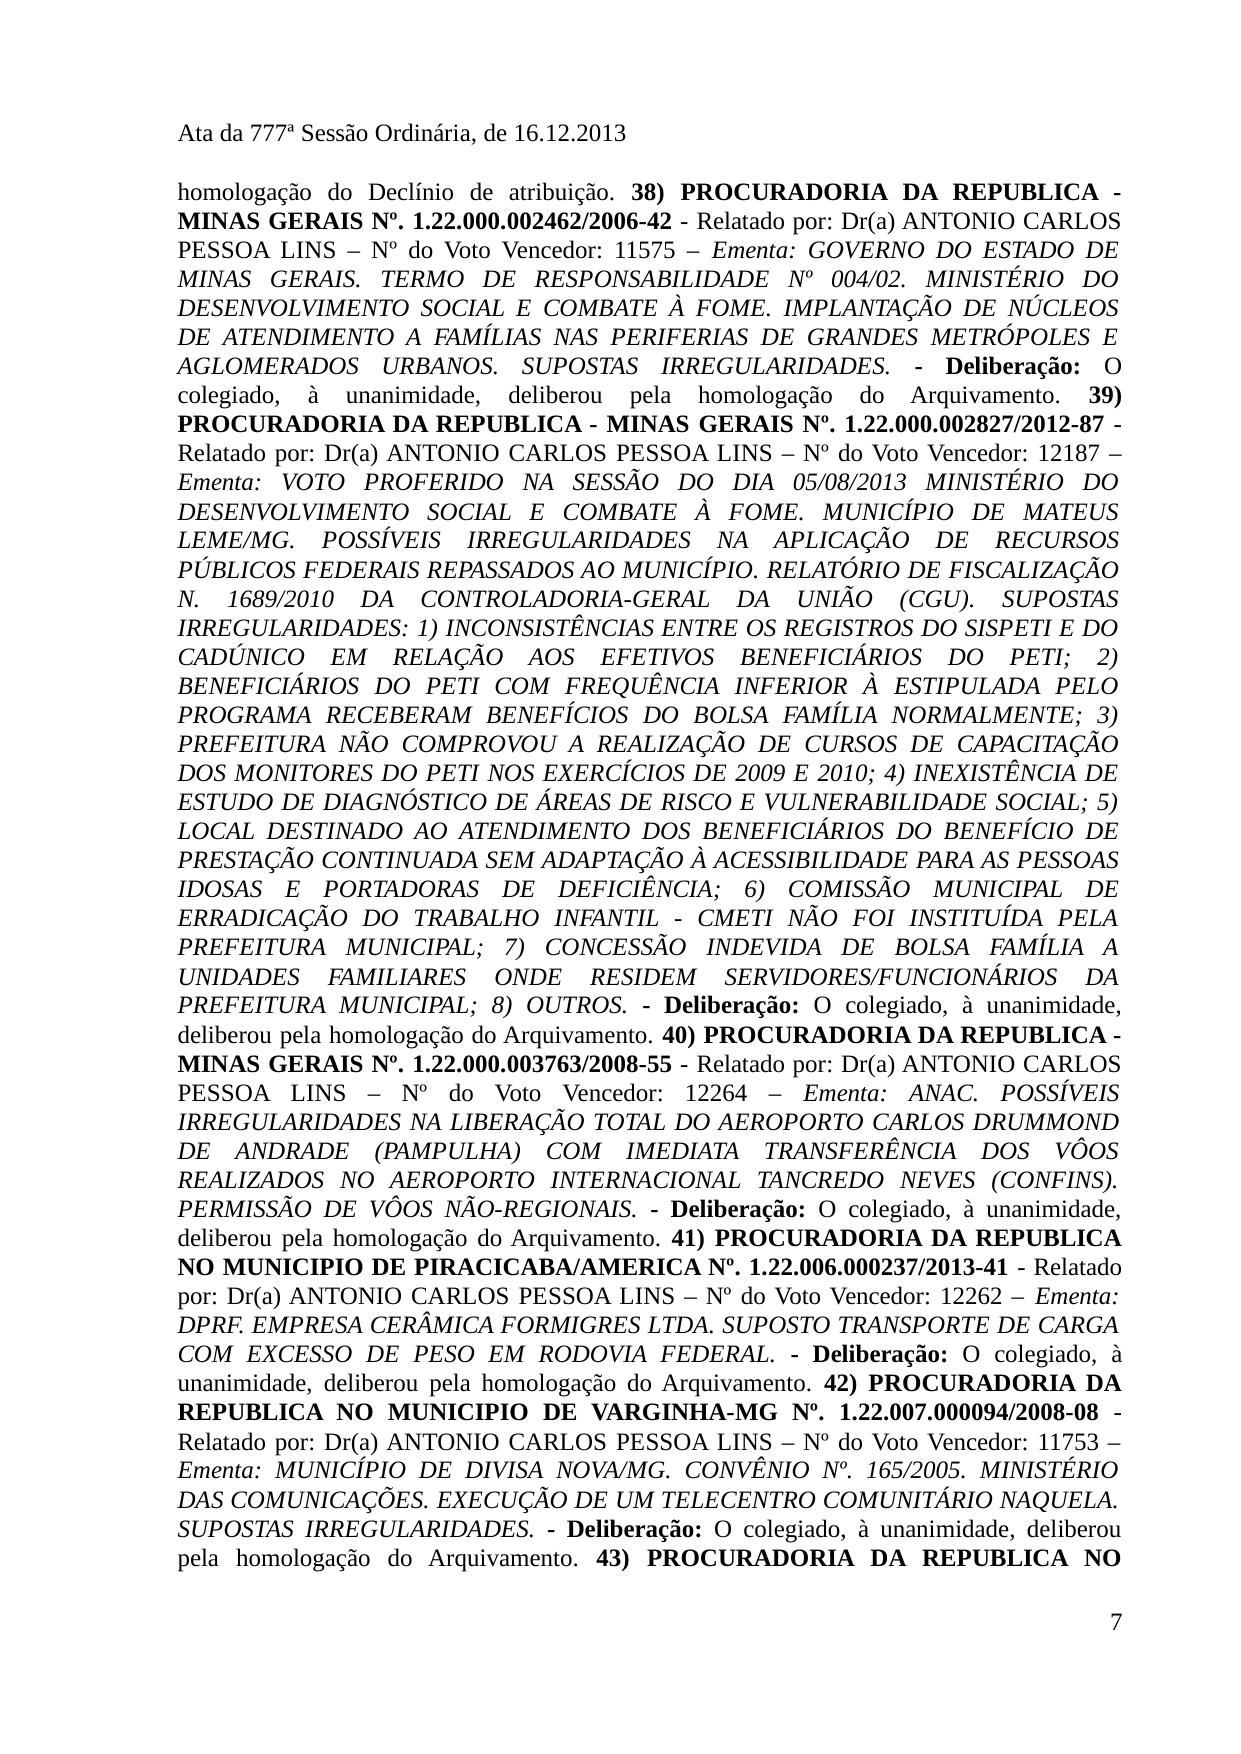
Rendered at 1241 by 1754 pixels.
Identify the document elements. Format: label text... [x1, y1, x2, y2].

text homologação do Declínio de atribuição. 38) PROCURADORIA DA REPUBLICA - MINAS GERAIS Nº. 1.22.000.002462/2006-42 - Relatado por: Dr(a) ANTONIO CARLOS PESSOA LINS – Nº do Voto Vencedor: 11575 – Ementa: GOVERNO DO ESTADO DE MINAS GERAIS. TERMO DE RESPONSABILIDADE Nº 004/02. MINISTÉRIO DO DESENVOLVIMENTO SOCIAL E COMBATE À FOME. IMPLANTAÇÃO DE NÚCLEOS DE ATENDIMENTO A FAMÍLIAS NAS PERIFERIAS DE GRANDES METRÓPOLES E AGLOMERADOS URBANOS. SUPOSTAS IRREGULARIDADES. - Deliberação: O colegiado, à unanimidade, deliberou pela homologação do Arquivamento. 39) PROCURADORIA DA REPUBLICA - MINAS GERAIS Nº. 1.22.000.002827/2012-87 - Relatado por: Dr(a) ANTONIO CARLOS PESSOA LINS – Nº do Voto Vencedor: 12187 – Ementa: VOTO PROFERIDO NA SESSÃO DO DIA 05/08/2013 MINISTÉRIO DO DESENVOLVIMENTO SOCIAL E COMBATE À FOME. MUNICÍPIO DE MATEUS LEME/MG. POSSÍVEIS IRREGULARIDADES NA APLICAÇÃO DE RECURSOS PÚBLICOS FEDERAIS REPASSADOS AO MUNICÍPIO. RELATÓRIO DE FISCALIZAÇÃO N. 1689/2010 DA CONTROLADORIA-GERAL DA UNIÃO (CGU). SUPOSTAS IRREGULARIDADES: 1) INCONSISTÊNCIAS ENTRE OS REGISTROS DO SISPETI E DO CADÚNICO EM RELAÇÃO AOS EFETIVOS BENEFICIÁRIOS DO PETI; 2) BENEFICIÁRIOS DO PETI COM FREQUÊNCIA INFERIOR À ESTIPULADA PELO PROGRAMA RECEBERAM BENEFÍCIOS DO BOLSA FAMÍLIA NORMALMENTE; 3) PREFEITURA NÃO COMPROVOU A REALIZAÇÃO DE CURSOS DE CAPACITAÇÃO DOS MONITORES DO PETI NOS EXERCÍCIOS DE 2009 E 2010; 4) INEXISTÊNCIA DE ESTUDO DE DIAGNÓSTICO DE ÁREAS DE RISCO E VULNERABILIDADE SOCIAL; 5) LOCAL DESTINADO AO ATENDIMENTO DOS BENEFICIÁRIOS DO BENEFÍCIO DE PRESTAÇÃO CONTINUADA SEM ADAPTAÇÃO À ACESSIBILIDADE PARA AS PESSOAS IDOSAS E PORTADORAS DE DEFICIÊNCIA; 6) COMISSÃO MUNICIPAL DE ERRADICAÇÃO DO TRABALHO INFANTIL - CMETI NÃO FOI INSTITUÍDA PELA PREFEITURA MUNICIPAL; 7) CONCESSÃO INDEVIDA DE BOLSA FAMÍLIA A UNIDADES FAMILIARES ONDE RESIDEM SERVIDORES/FUNCIONÁRIOS DA PREFEITURA MUNICIPAL; 8) OUTROS. - Deliberação: O colegiado, à unanimidade, deliberou pela homologação do Arquivamento. 40) PROCURADORIA DA REPUBLICA - MINAS GERAIS Nº. 1.22.000.003763/2008-55 - Relatado por: Dr(a) ANTONIO CARLOS PESSOA LINS – Nº do Voto Vencedor: 12264 – Ementa: ANAC. POSSÍVEIS IRREGULARIDADES NA LIBERAÇÃO TOTAL DO AEROPORTO CARLOS DRUMMOND DE ANDRADE (PAMPULHA) COM IMEDIATA TRANSFERÊNCIA DOS VÔOS REALIZADOS NO AEROPORTO INTERNACIONAL TANCREDO NEVES (CONFINS). PERMISSÃO DE VÔOS NÃO-REGIONAIS. - Deliberação: O colegiado, à unanimidade, deliberou pela homologação do Arquivamento. 41) PROCURADORIA DA REPUBLICA NO MUNICIPIO DE PIRACICABA/AMERICA Nº. 1.22.006.000237/2013-41 - Relatado por: Dr(a) ANTONIO CARLOS PESSOA LINS – Nº do Voto Vencedor: 12262 – Ementa: DPRF. EMPRESA CERÂMICA FORMIGRES LTDA. SUPOSTO TRANSPORTE DE CARGA COM EXCESSO DE PESO EM RODOVIA FEDERAL. - Deliberação: O colegiado, à unanimidade, deliberou pela homologação do Arquivamento. 42) PROCURADORIA DA REPUBLICA NO MUNICIPIO DE VARGINHA-MG Nº. 1.22.007.000094/2008-08 - Relatado por: Dr(a) ANTONIO CARLOS PESSOA LINS – Nº do Voto Vencedor: 11753 – Ementa: MUNICÍPIO DE DIVISA NOVA/MG. CONVÊNIO Nº. 165/2005. MINISTÉRIO DAS COMUNICAÇÕES. EXECUÇÃO DE UM TELECENTRO COMUNITÁRIO NAQUELA. SUPOSTAS IRREGULARIDADES. - Deliberação: O colegiado, à unanimidade, deliberou pela homologação do Arquivamento. 43) PROCURADORIA DA REPUBLICA NO [177, 177, 1122, 1572]
